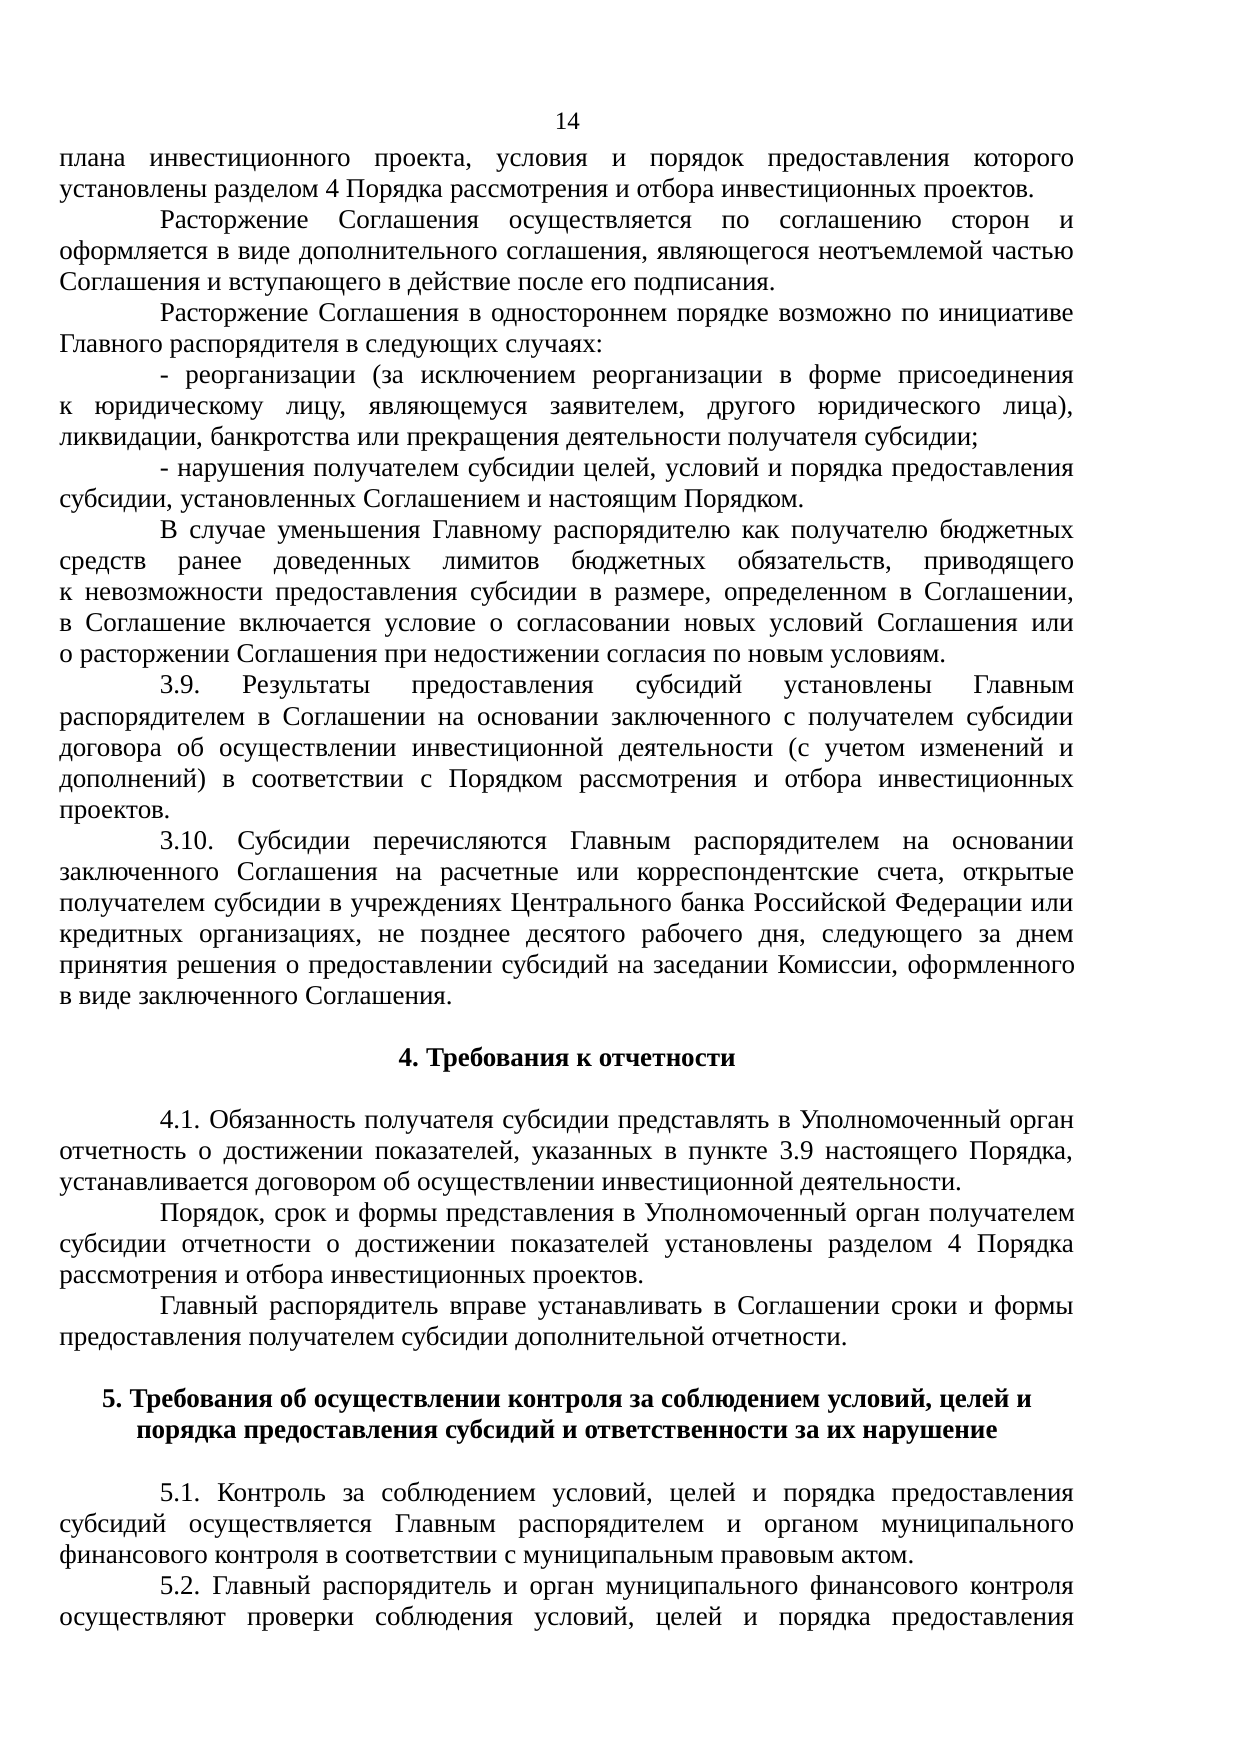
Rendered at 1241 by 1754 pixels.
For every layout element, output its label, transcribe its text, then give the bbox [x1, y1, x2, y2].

text Расторжение Соглашения в одностороннем порядке возможно по инициативе Главного распорядителя в следующих случаях: [59, 296, 1075, 358]
text В случае уменьшения Главному распорядителю как получателю бюджетных средств ранее доведенных лимитов бюджетных обязательств, приводящего к невозможности предоставления субсидии в размере, определенном в Соглашении, в Соглашение включается условие о согласовании новых условий Соглашения или о расторжении Соглашения при недостижении согласия по новым условиям. [59, 514, 1075, 669]
text - нарушения получателем субсидии целей, условий и порядка предоставления субсидии, установленных Соглашением и настоящим Порядком. [59, 452, 1075, 514]
text 4.1. Обязанность получателя субсидии представлять в Уполномоченный орган отчетность о достижении показателей, указанных в пункте 3.9 настоящего Порядка, устанавливается договором об осуществлении инвестиционной деятельности. [59, 1103, 1075, 1197]
text Порядок, срок и формы представления в Уполномоченный орган получателем субсидии отчетности о достижении показателей установлены разделом 4 Порядка рассмотрения и отбора инвестиционных проектов. [59, 1197, 1075, 1290]
subtitle Главный распорядитель вправе устанавливать в Соглашении сроки и формы предоставления получателем субсидии дополнительной отчетности. [59, 1290, 1075, 1352]
subtitle 4. Требования к отчетности [59, 1041, 1075, 1072]
text - реорганизации (за исключением реорганизации в форме присоединения к юридическому лицу, являющемуся заявителем, другого юридического лица), ликвидации, банкротства или прекращения деятельности получателя субсидии; [59, 358, 1075, 452]
text Расторжение Соглашения осуществляется по соглашению сторон и оформляется в виде дополнительного соглашения, являющегося неотъемлемой частью Соглашения и вступающего в действие после его подписания. [59, 203, 1075, 296]
text плана инвестиционного проекта, условия и порядок предоставления которого установлены разделом 4 Порядка рассмотрения и отбора инвестиционных проектов. [59, 141, 1075, 203]
subtitle 5. Требования об осуществлении контроля за соблюдением условий, целей и порядка предоставления субсидий и ответственности за их нарушение [59, 1383, 1075, 1445]
text 5.2. Главный распорядитель и орган муниципального финансового контроля осуществляют проверки соблюдения условий, целей и порядка предоставления [59, 1569, 1075, 1631]
text 3.10. Субсидии перечисляются Главным распорядителем на основании заключенного Соглашения на расчетные или корреспондентские счета, открытые получателем субсидии в учреждениях Центрального банка Российской Федерации или кредитных организациях, не позднее десятого рабочего дня, следующего за днем принятия решения о предоставлении субсидий на заседании Комиссии, оформленного в виде заключенного Соглашения. [59, 824, 1075, 1010]
text 3.9. Результаты предоставления субсидий установлены Главным распорядителем в Соглашении на основании заключенного с получателем субсидии договора об осуществлении инвестиционной деятельности (с учетом изменений и дополнений) в соответствии с Порядком рассмотрения и отбора инвестиционных проектов. [59, 669, 1075, 824]
text 5.1. Контроль за соблюдением условий, целей и порядка предоставления субсидий осуществляется Главным распорядителем и органом муниципального финансового контроля в соответствии с муниципальным правовым актом. [59, 1476, 1075, 1569]
